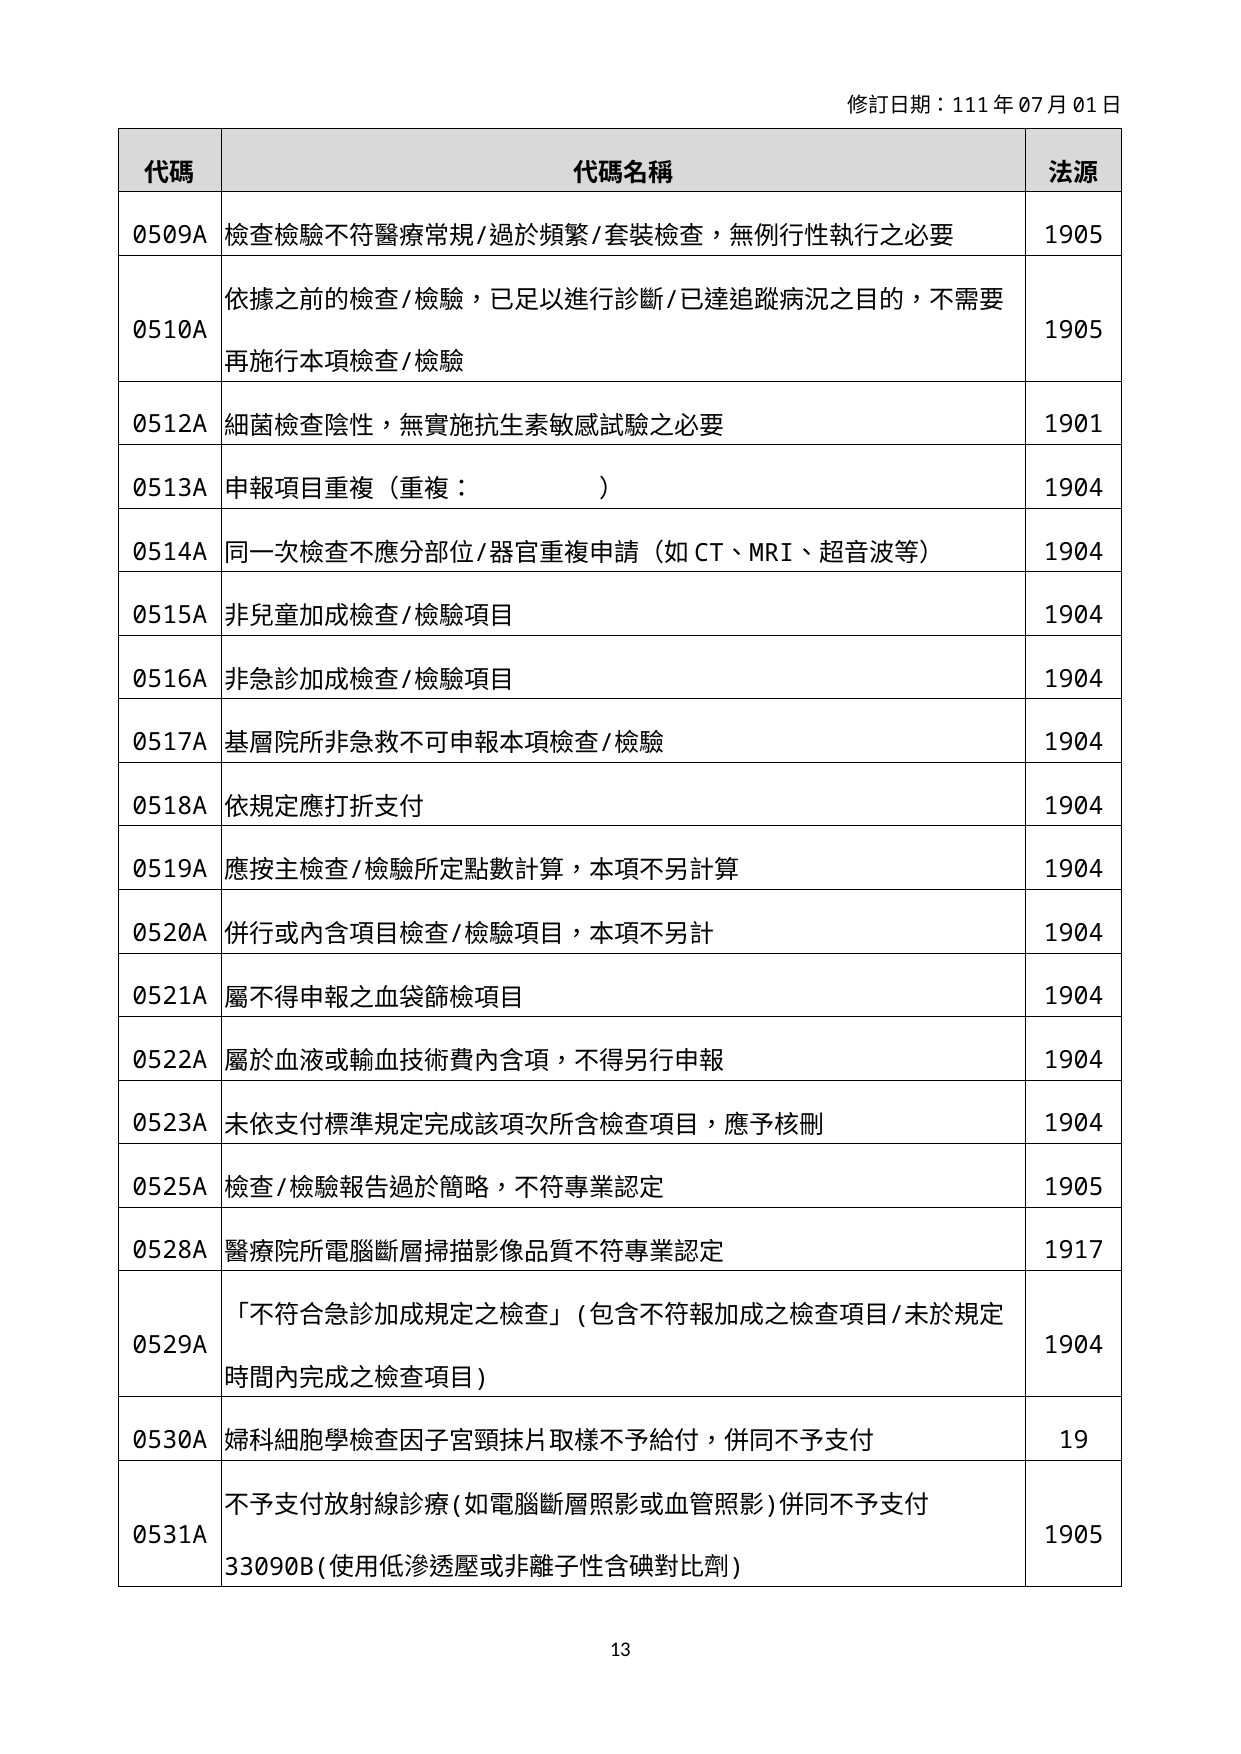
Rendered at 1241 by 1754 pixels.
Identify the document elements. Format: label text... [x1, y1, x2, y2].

table_cell 依據之前的檢查/檢驗，已足以進行診斷/已達追蹤病況之目的，不需要再施行本項檢查/檢驗 [222, 256, 1025, 381]
table_cell 0523A [119, 1081, 221, 1143]
table_cell 1905 [1026, 256, 1121, 381]
table_cell 0515A [119, 572, 221, 635]
table_header 法源 [1026, 129, 1121, 191]
table_cell 1905 [1026, 1144, 1121, 1207]
table_cell 0516A [119, 636, 221, 698]
table_cell 0512A [119, 382, 221, 444]
table_cell 1904 [1026, 572, 1121, 635]
table_cell 醫療院所電腦斷層掃描影像品質不符專業認定 [222, 1208, 1025, 1270]
table_cell 1904 [1026, 509, 1121, 571]
table_cell 屬於血液或輸血技術費內含項，不得另行申報 [222, 1017, 1025, 1079]
table_cell 1904 [1026, 699, 1121, 762]
table_cell 1905 [1026, 192, 1121, 254]
table_cell 檢查檢驗不符醫療常規/過於頻繁/套裝檢查，無例行性執行之必要 [222, 192, 1025, 254]
table_cell 非兒童加成檢查/檢驗項目 [222, 572, 1025, 635]
table_cell 細菌檢查陰性，無實施抗生素敏感試驗之必要 [222, 382, 1025, 444]
table_cell 1904 [1026, 954, 1121, 1016]
table_cell 1905 [1026, 1461, 1121, 1586]
table_cell 0531A [119, 1461, 221, 1586]
table_cell 0514A [119, 509, 221, 571]
table_cell 0519A [119, 826, 221, 889]
table_cell 0509A [119, 192, 221, 254]
table_cell 1904 [1026, 445, 1121, 508]
table_cell 基層院所非急救不可申報本項檢查/檢驗 [222, 699, 1025, 762]
table_cell 「不符合急診加成規定之檢查」(包含不符報加成之檢查項目/未於規定時間內完成之檢查項目) [222, 1271, 1025, 1396]
table_cell 1904 [1026, 1081, 1121, 1143]
table_cell 併行或內含項目檢查/檢驗項目，本項不另計 [222, 890, 1025, 952]
table_cell 1904 [1026, 763, 1121, 825]
table_cell 0525A [119, 1144, 221, 1207]
table_cell 0521A [119, 954, 221, 1016]
table_header 代碼名稱 [222, 129, 1025, 191]
table_cell 0517A [119, 699, 221, 762]
table_cell 1904 [1026, 1271, 1121, 1396]
table_cell 0530A [119, 1397, 221, 1460]
table_cell 1917 [1026, 1208, 1121, 1270]
table_cell 未依支付標準規定完成該項次所含檢查項目，應予核刪 [222, 1081, 1025, 1143]
table_cell 屬不得申報之血袋篩檢項目 [222, 954, 1025, 1016]
table_cell 1901 [1026, 382, 1121, 444]
table_cell 0522A [119, 1017, 221, 1079]
table_cell 0513A [119, 445, 221, 508]
table_cell 0518A [119, 763, 221, 825]
table_cell 婦科細胞學檢查因子宮頸抹片取樣不予給付，併同不予支付 [222, 1397, 1025, 1460]
table_cell 0520A [119, 890, 221, 952]
table_cell 申報項目重複（重複： ） [222, 445, 1025, 508]
table_cell 0529A [119, 1271, 221, 1396]
table_cell 非急診加成檢查/檢驗項目 [222, 636, 1025, 698]
table_header 代碼 [119, 129, 221, 191]
table_cell 1904 [1026, 890, 1121, 952]
table_cell 依規定應打折支付 [222, 763, 1025, 825]
table_cell 檢查/檢驗報告過於簡略，不符專業認定 [222, 1144, 1025, 1207]
table_cell 0510A [119, 256, 221, 381]
table_cell 應按主檢查/檢驗所定點數計算，本項不另計算 [222, 826, 1025, 889]
table_cell 1904 [1026, 1017, 1121, 1079]
table_cell 1904 [1026, 826, 1121, 889]
table_cell 0528A [119, 1208, 221, 1270]
table_cell 1904 [1026, 636, 1121, 698]
table_cell 19 [1026, 1397, 1121, 1460]
table_cell 同一次檢查不應分部位/器官重複申請（如CT、MRI、超音波等） [222, 509, 1025, 571]
table_cell 不予支付放射線診療(如電腦斷層照影或血管照影)併同不予支付33090B(使用低滲透壓或非離子性含碘對比劑) [222, 1461, 1025, 1586]
